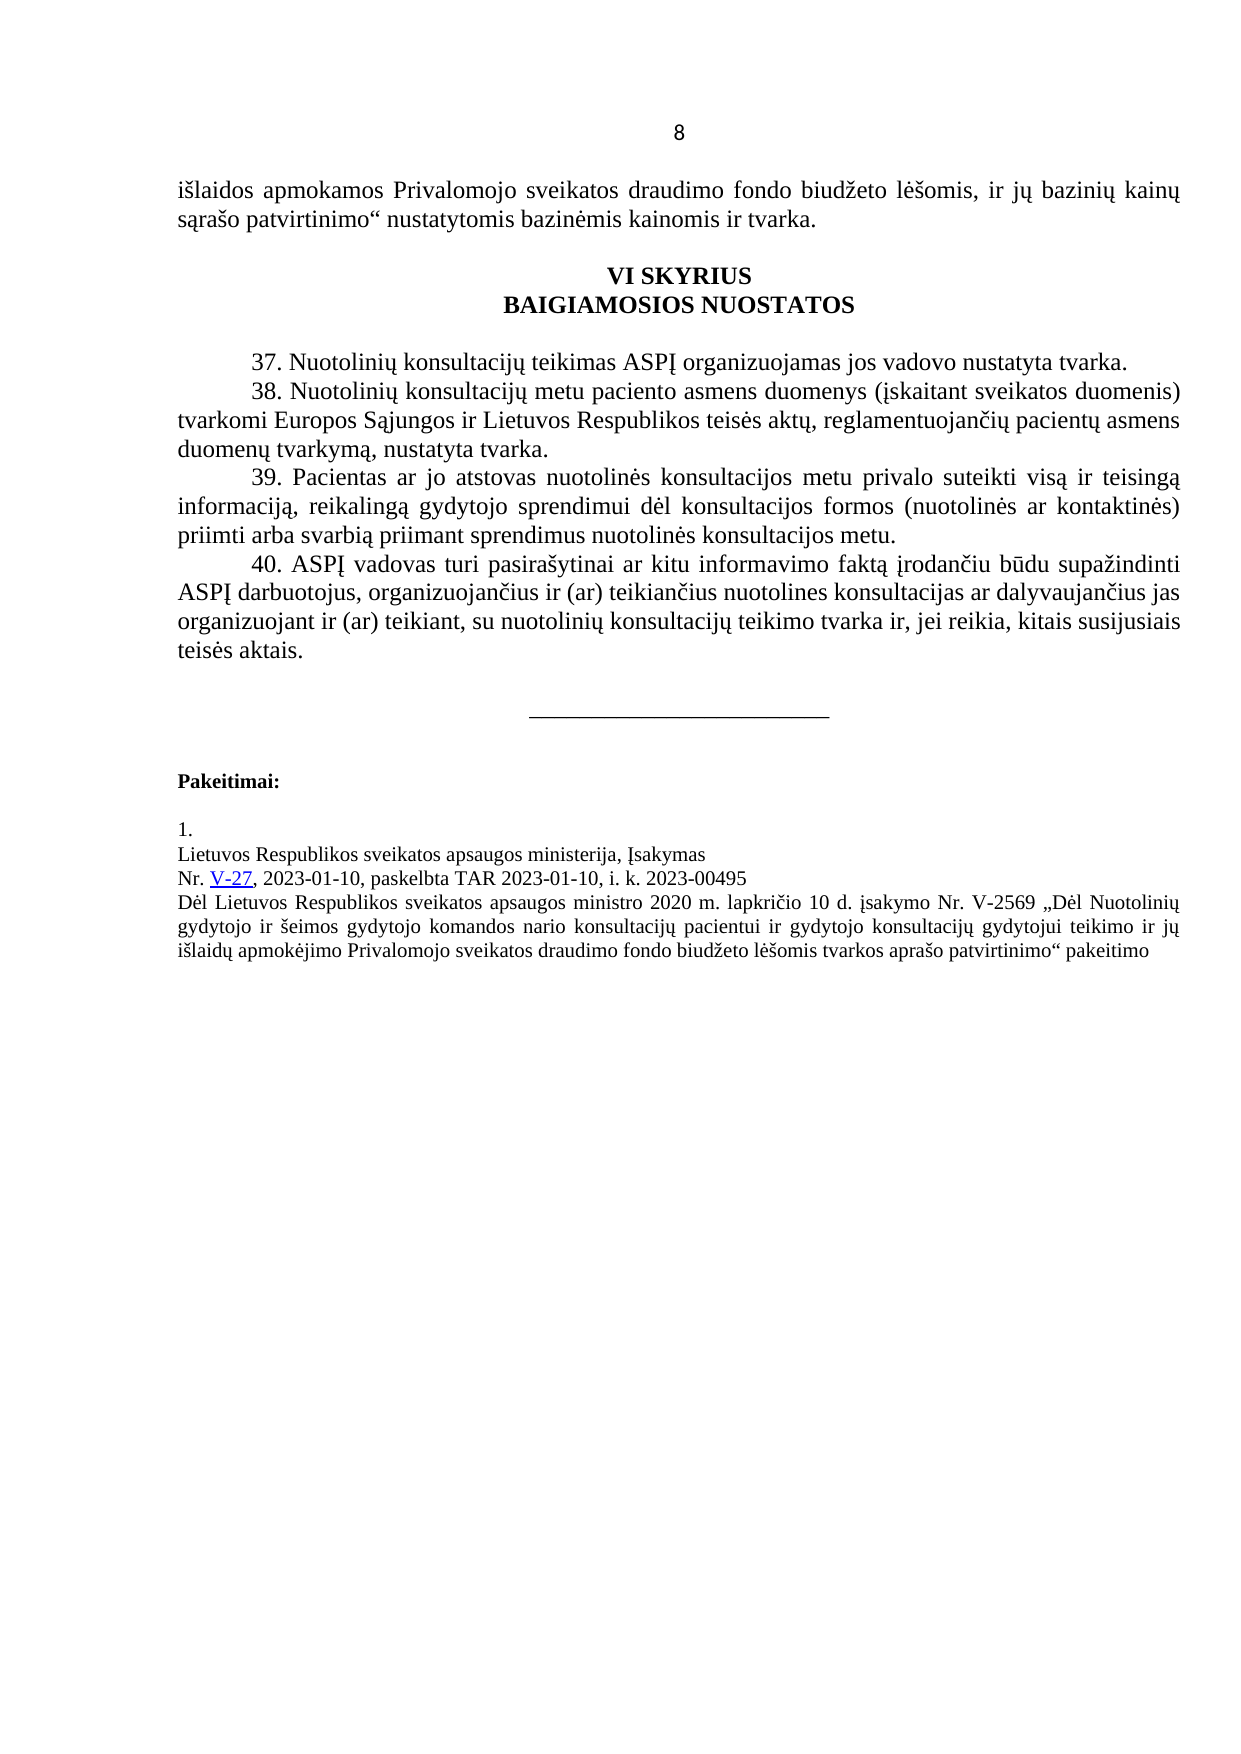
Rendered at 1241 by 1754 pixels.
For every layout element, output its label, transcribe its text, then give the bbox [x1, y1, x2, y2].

text ________________________ [177, 692, 1181, 721]
text Lietuvos Respublikos sveikatos apsaugos ministerija, Įsakymas [177, 841, 1181, 866]
text 37. Nuotolinių konsultacijų teikimas ASPĮ organizuojamas jos vadovo nustatyta tvarka. [177, 347, 1181, 376]
text 1. [177, 817, 1181, 841]
text Nr. V-27, 2023-01-10, paskelbta TAR 2023-01-10, i. k. 2023-00495 [177, 866, 1181, 889]
text Dėl Lietuvos Respublikos sveikatos apsaugos ministro 2020 m. lapkričio 10 d. įsakymo Nr. V-2569 „Dėl Nuotolinių gydytojo ir šeimos gydytojo komandos nario konsultacijų pacientui ir gydytojo konsultacijų gydytojui teikimo ir jų išlaidų apmokėjimo Privalomojo sveikatos draudimo fondo biudžeto lėšomis tvarkos aprašo patvirtinimo“ pakeitimo [177, 889, 1181, 962]
text 39. Pacientas ar jo atstovas nuotolinės konsultacijos metu privalo suteikti visą ir teisingą informaciją, reikalingą gydytojo sprendimui dėl konsultacijos formos (nuotolinės ar kontaktinės) priimti arba svarbią priimant sprendimus nuotolinės konsultacijos metu. [177, 462, 1181, 549]
text VI SKYRIUS [177, 261, 1181, 290]
text 38. Nuotolinių konsultacijų metu paciento asmens duomenys (įskaitant sveikatos duomenis) tvarkomi Europos Sąjungos ir Lietuvos Respublikos teisės aktų, reglamentuojančių pacientų asmens duomenų tvarkymą, nustatyta tvarka. [177, 376, 1181, 462]
text 40. ASPĮ vadovas turi pasirašytinai ar kitu informavimo faktą įrodančiu būdu supažindinti ASPĮ darbuotojus, organizuojančius ir (ar) teikiančius nuotolines konsultacijas ar dalyvaujančius jas organizuojant ir (ar) teikiant, su nuotolinių konsultacijų teikimo tvarka ir, jei reikia, kitais susijusiais teisės aktais. [177, 549, 1181, 664]
text BAIGIAMOSIOS NUOSTATOS [177, 290, 1181, 319]
text išlaidos apmokamos Privalomojo sveikatos draudimo fondo biudžeto lėšomis, ir jų bazinių kainų sąrašo patvirtinimo“ nustatytomis bazinėmis kainomis ir tvarka. [177, 175, 1181, 232]
text Pakeitimai: [177, 769, 1181, 793]
